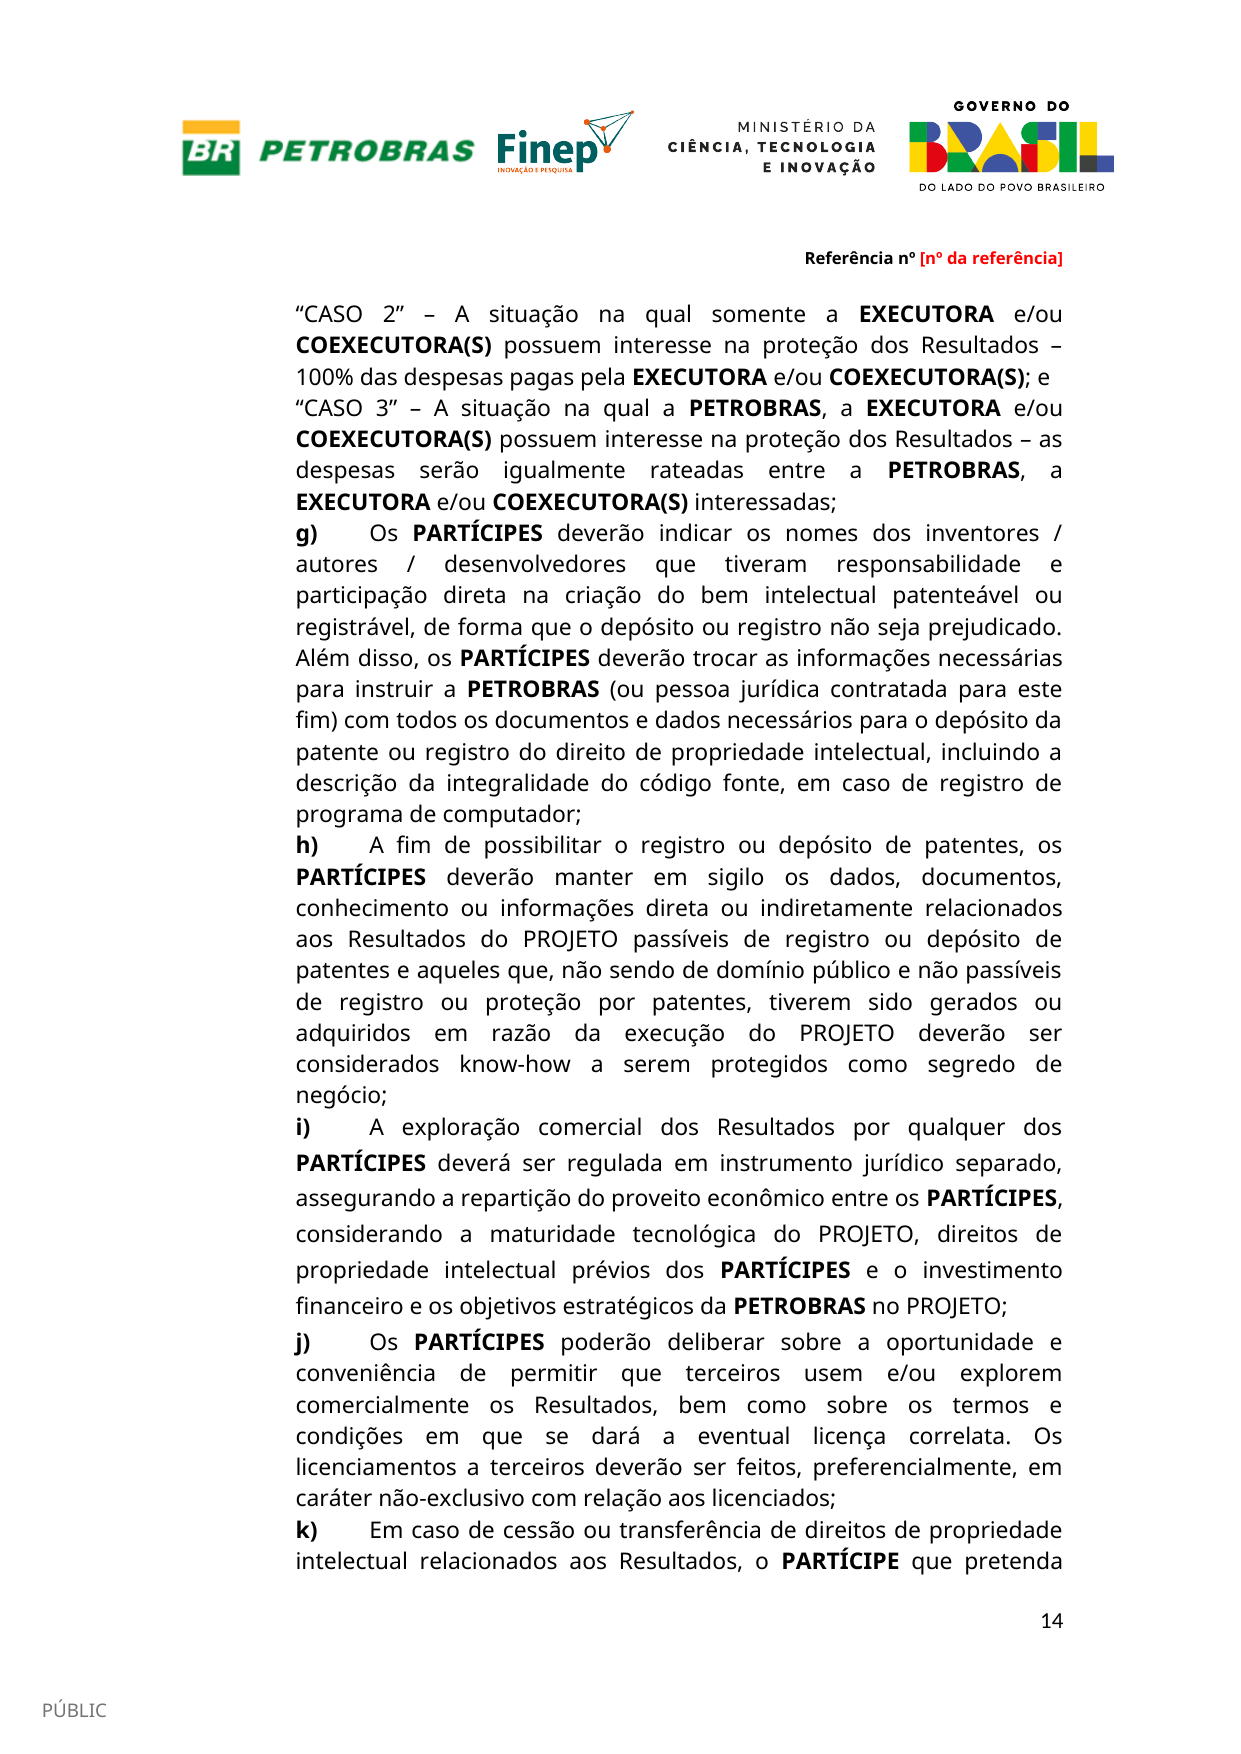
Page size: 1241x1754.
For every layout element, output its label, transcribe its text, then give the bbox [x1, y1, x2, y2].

text “CASO 2” – A situação na qual somente a EXECUTORA e/ou COEXECUTORA(S) possuem interesse na proteção dos Resultados – 100% das despesas pagas pela EXECUTORA e/ou COEXECUTORA(S); e [295, 298, 1063, 392]
text “CASO 3” – A situação na qual a PETROBRAS, a EXECUTORA e/ou COEXECUTORA(S) possuem interesse na proteção dos Resultados – as despesas serão igualmente rateadas entre a PETROBRAS, a EXECUTORA e/ou COEXECUTORA(S) interessadas; [295, 392, 1063, 517]
list A fim de possibilitar o registro ou depósito de patentes, os PARTÍCIPES deverão manter em sigilo os dados, documentos, conhecimento ou informações direta ou indiretamente relacionados aos Resultados do PROJETO passíveis de registro ou depósito de patentes e aqueles que, não sendo de domínio público e não passíveis de registro ou proteção por patentes, tiverem sido gerados ou adquiridos em razão da execução do PROJETO deverão ser considerados know-how a serem protegidos como segredo de negócio; [295, 829, 1063, 1111]
list Em caso de cessão ou transferência de direitos de propriedade intelectual relacionados aos Resultados, o PARTÍCIPE que pretenda [295, 1514, 1063, 1576]
list Os PARTÍCIPES poderão deliberar sobre a oportunidade e conveniência de permitir que terceiros usem e/ou explorem comercialmente os Resultados, bem como sobre os termos e condições em que se dará a eventual licença correlata. Os licenciamentos a terceiros deverão ser feitos, preferencialmente, em caráter não-exclusivo com relação aos licenciados; [295, 1326, 1063, 1514]
list A exploração comercial dos Resultados por qualquer dos PARTÍCIPES deverá ser regulada em instrumento jurídico separado, assegurando a repartição do proveito econômico entre os PARTÍCIPES, considerando a maturidade tecnológica do PROJETO, direitos de propriedade intelectual prévios dos PARTÍCIPES e o investimento financeiro e os objetivos estratégicos da PETROBRAS no PROJETO; [295, 1111, 1063, 1321]
list Os PARTÍCIPES deverão indicar os nomes dos inventores / autores / desenvolvedores que tiveram responsabilidade e participação direta na criação do bem intelectual patenteável ou registrável, de forma que o depósito ou registro não seja prejudicado. Além disso, os PARTÍCIPES deverão trocar as informações necessárias para instruir a PETROBRAS (ou pessoa jurídica contratada para este fim) com todos os documentos e dados necessários para o depósito da patente ou registro do direito de propriedade intelectual, incluindo a descrição da integralidade do código fonte, em caso de registro de programa de computador; [295, 517, 1063, 829]
